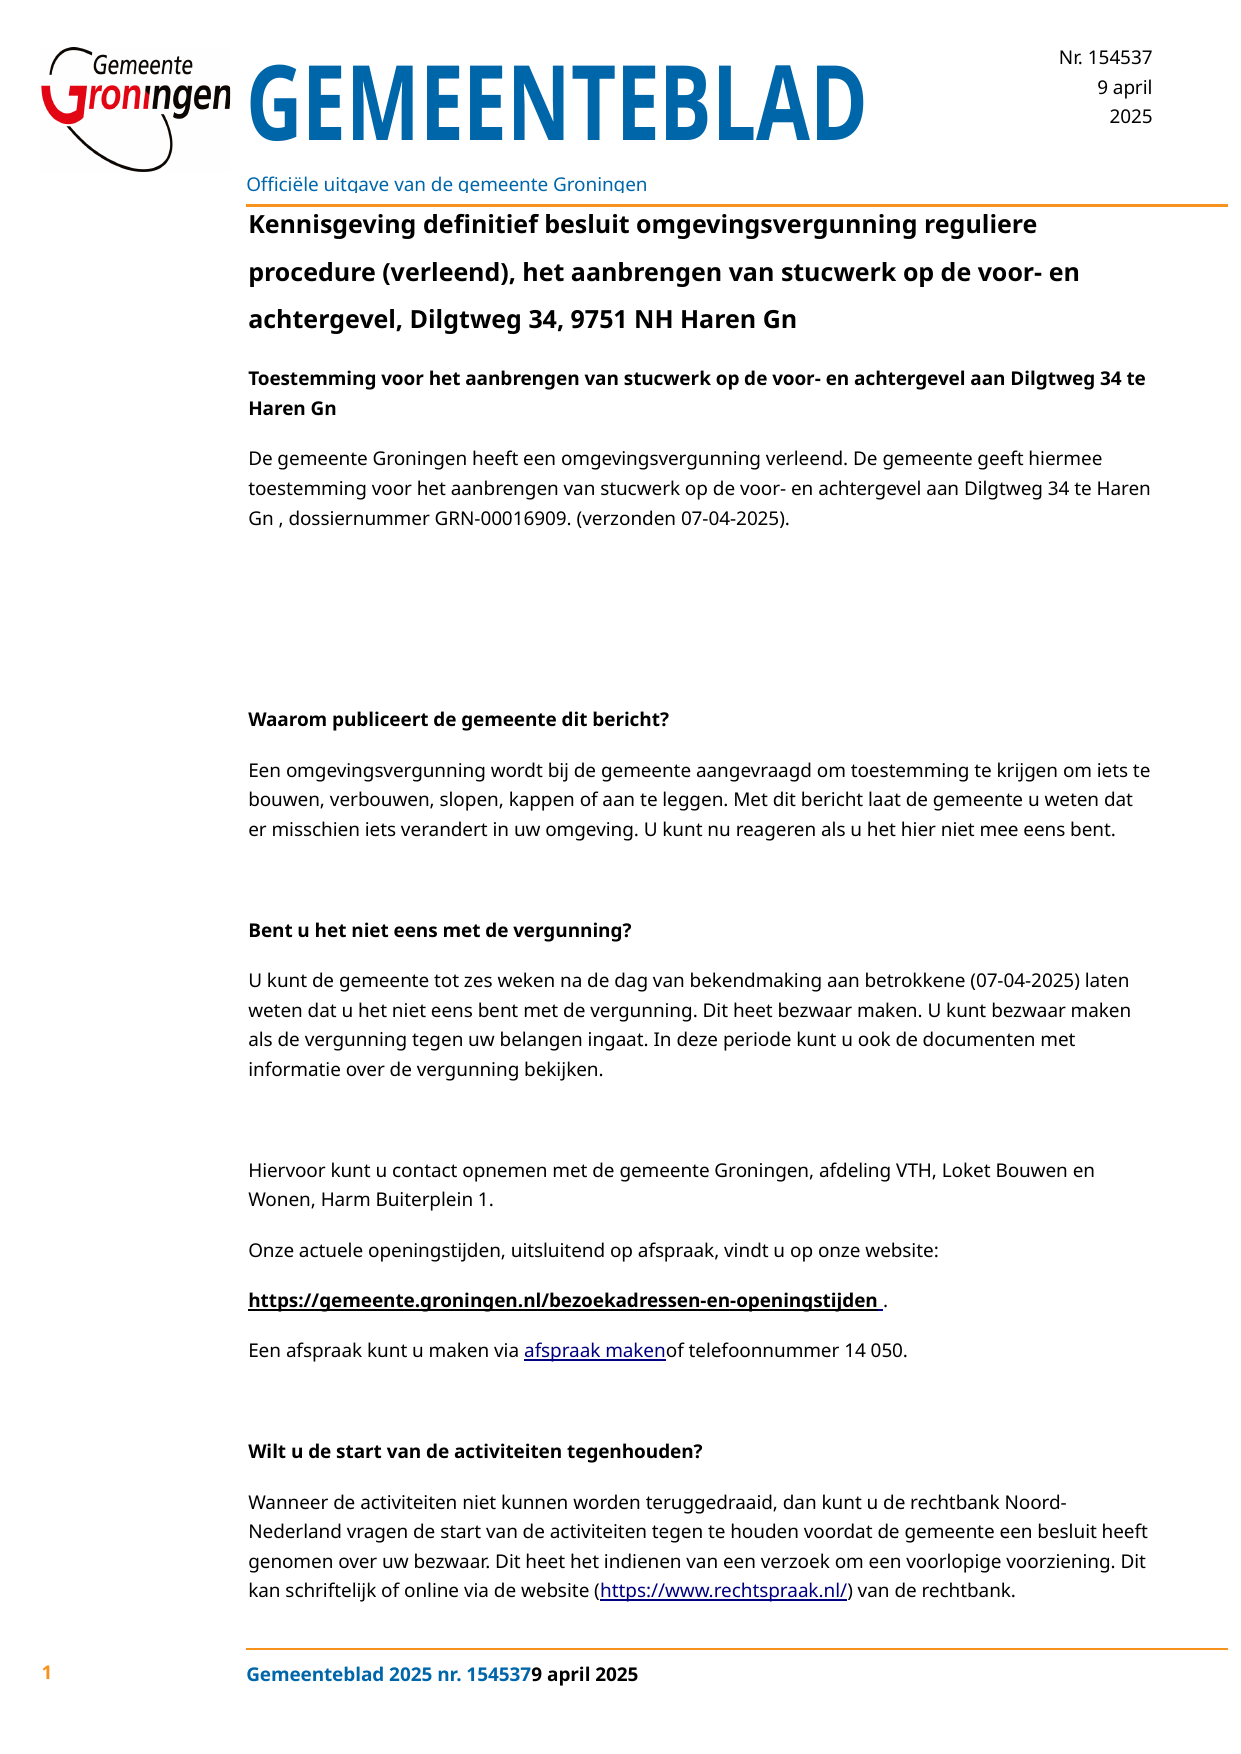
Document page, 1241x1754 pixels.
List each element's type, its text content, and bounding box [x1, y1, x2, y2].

text Onze actuele openingstijden, uitsluitend op afspraak, vindt u op onze website: [248, 1237, 1152, 1262]
picture [41, 47, 231, 172]
text Een omgevingsvergunning wordt bij de gemeente aangevraagd om toestemming te krijgen om iets te bouwen, verbouwen, slopen, kappen of aan te leggen. Met dit bericht laat de gemeente u weten dat er misschien iets verandert in uw omgeving. U kunt nu reageren als u het hier niet mee eens bent. [248, 757, 1152, 842]
text De gemeente Groningen heeft een omgevingsvergunning verleend. De gemeente geeft hiermee toestemming voor het aanbrengen van stucwerk op de voor- en achtergevel aan Dilgtweg 34 te Haren Gn , dossiernummer GRN-00016909. (verzonden 07-04-2025). [248, 446, 1152, 530]
text Een afspraak kunt u maken via afspraak makenof telefoonnummer 14 050. [248, 1338, 1152, 1363]
text https://gemeente.groningen.nl/bezoekadressen-en-openingstijden . [248, 1287, 1152, 1313]
text Waarom publiceert de gemeente dit bericht? [248, 706, 1152, 732]
text Wanneer de activiteiten niet kunnen worden teruggedraaid, dan kunt u de rechtbank Noord-Nederland vragen de start van de activiteiten tegen te houden voordat de gemeente een besluit heeft genomen over uw bezwaar. Dit heet het indienen van een verzoek om een voorlopige voorziening. Dit kan schriftelijk of online via de website (https://www.rechtspraak.nl/) van de rechtbank. [248, 1489, 1152, 1603]
text Wilt u de start van de activiteiten tegenhouden? [248, 1438, 1152, 1464]
text Bent u het niet eens met de vergunning? [248, 917, 1152, 942]
text Hiervoor kunt u contact opnemen met de gemeente Groningen, afdeling VTH, Loket Bouwen en Wonen, Harm Buiterplein 1. [248, 1157, 1152, 1212]
text U kunt de gemeente tot zes weken na de dag van bekendmaking aan betrokkene (07-04-2025) laten weten dat u het niet eens bent met de vergunning. Dit heet bezwaar maken. U kunt bezwaar maken als de vergunning tegen uw belangen ingaat. In deze periode kunt u ook de documenten met informatie over de vergunning bekijken. [248, 967, 1152, 1082]
text Kennisgeving definitief besluit omgevingsvergunning reguliere procedure (verleend), het aanbrengen van stucwerk op de voor- en achtergevel, Dilgtweg 34, 9751 NH Haren Gn [248, 207, 1152, 336]
text Toestemming voor het aanbrengen van stucwerk op de voor- en achtergevel aan Dilgtweg 34 te Haren Gn [248, 366, 1152, 421]
